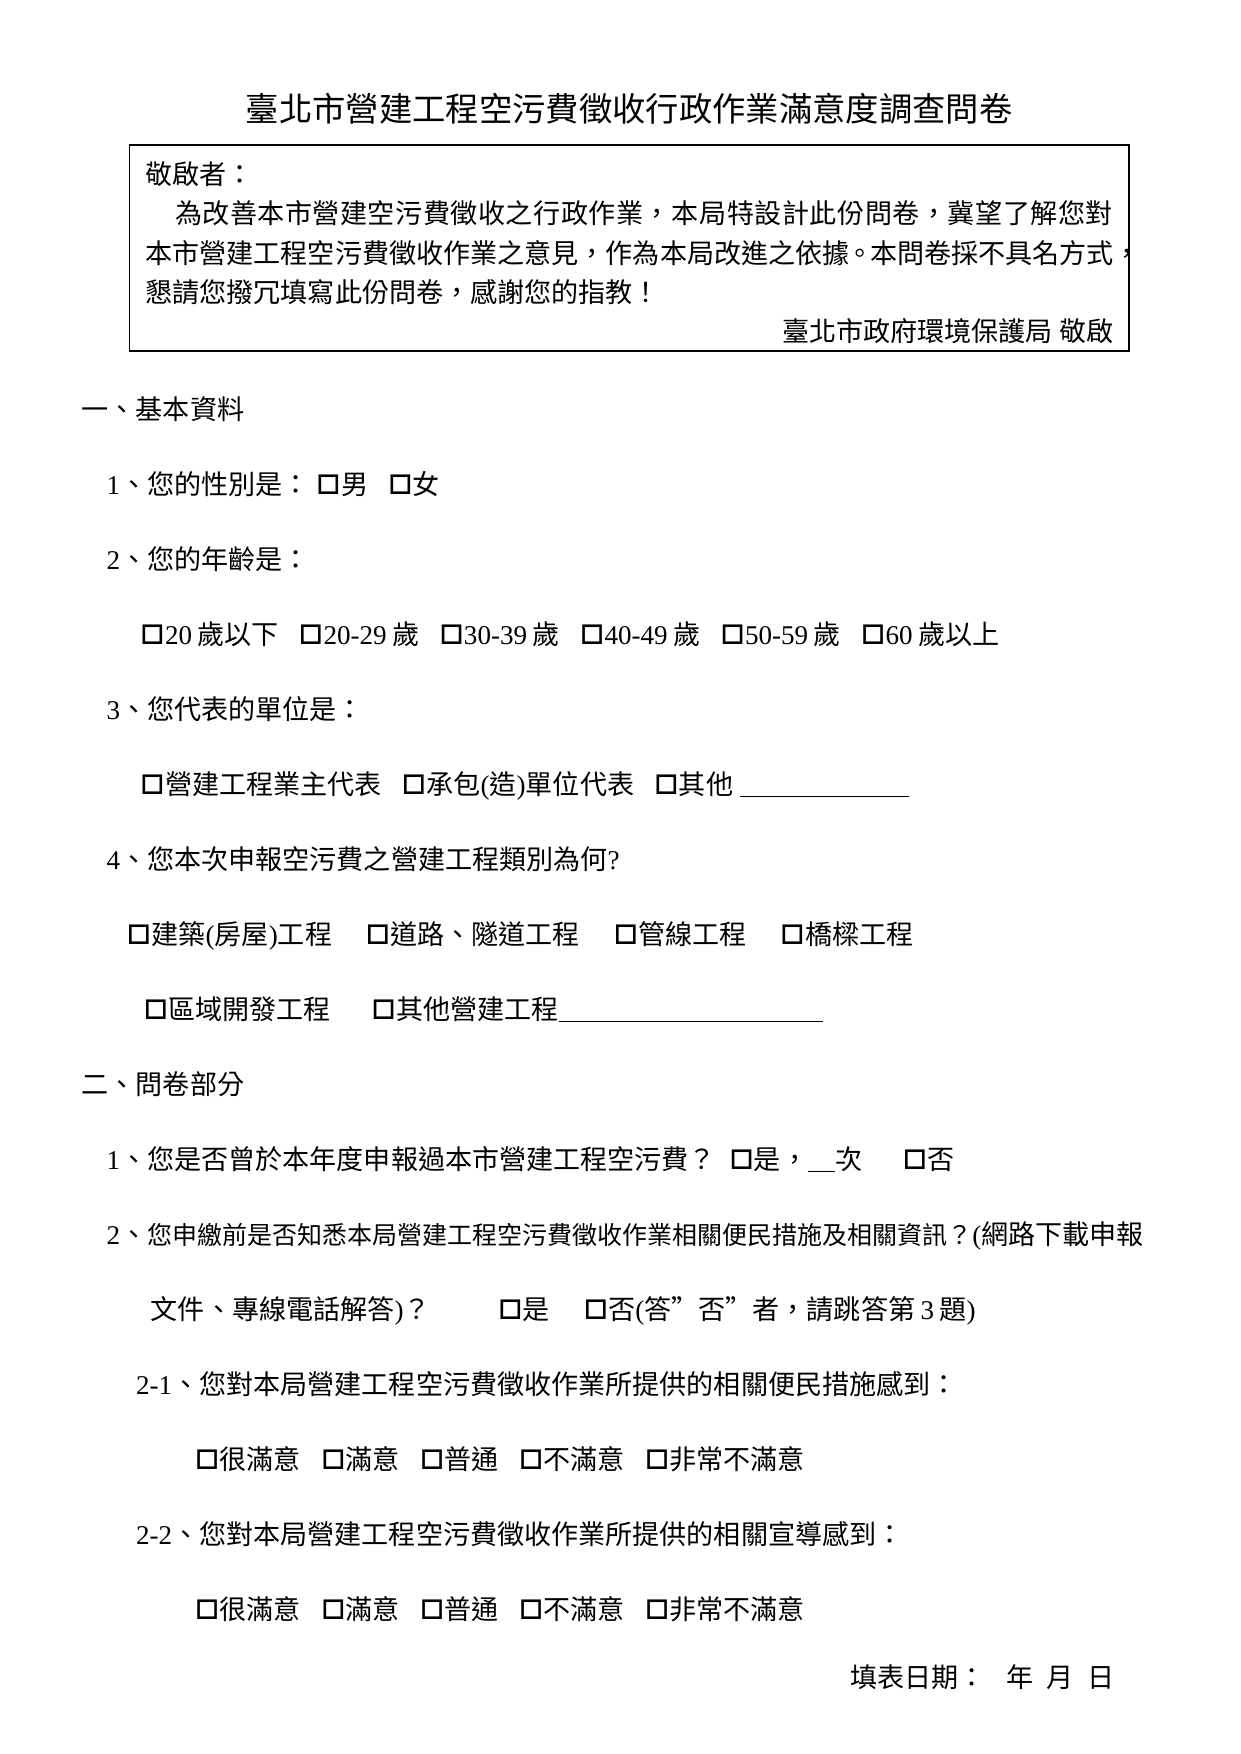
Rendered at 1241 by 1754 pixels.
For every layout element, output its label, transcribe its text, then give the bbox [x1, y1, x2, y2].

text 為改善本市營建空污費徵收之行政作業，本局特設計此份問卷，冀望了解您對本市營建工程空污費徵收作業之意見，作為本局改進之依據。本問卷採不具名方式，懇請您撥冗填寫此份問卷，感謝您的指教！ [145, 192, 1113, 310]
text 3、您代表的單位是： [106, 670, 1152, 745]
text 敬啟者： [145, 153, 1113, 192]
text 2-1、您對本局營建工程空污費徵收作業所提供的相關便民措施感到： [136, 1345, 1152, 1420]
text 臺北市政府環境保護局 敬啟 [145, 310, 1113, 343]
text 很滿意 滿意 普通 不滿意 非常不滿意 [195, 1420, 1152, 1495]
text 臺北市營建工程空污費徵收行政作業滿意度調查問卷 [106, 70, 1152, 145]
text 2、您的年齡是： [106, 520, 1152, 595]
text 二、問卷部分 [81, 1045, 1152, 1120]
text 20歲以下 20-29歲 30-39歲 40-49歲 50-59歲 60歲以上 [106, 595, 1152, 670]
text 一、基本資料 [81, 370, 1152, 445]
text 很滿意 滿意 普通 不滿意 非常不滿意 [195, 1570, 1152, 1645]
text 區域開發工程 其他營建工程 [106, 970, 1152, 1045]
text 建築(房屋)工程 道路、隧道工程 管線工程 橋樑工程 [106, 895, 1152, 970]
text 4、您本次申報空污費之營建工程類別為何? [106, 820, 1152, 895]
text 2、您申繳前是否知悉本局營建工程空污費徵收作業相關便民措施及相關資訊？(網路下載申報文件、專線電話解答)？ 是 否(答”否”者，請跳答第3題) [106, 1195, 1152, 1345]
text 2-2、您對本局營建工程空污費徵收作業所提供的相關宣導感到： [136, 1495, 1152, 1570]
text 1、您的性別是： 男 女 [106, 445, 1152, 520]
text 營建工程業主代表 承包(造)單位代表 其他 [106, 745, 1152, 820]
text 1、您是否曾於本年度申報過本市營建工程空污費？ 是， 次 否 [106, 1120, 1152, 1195]
